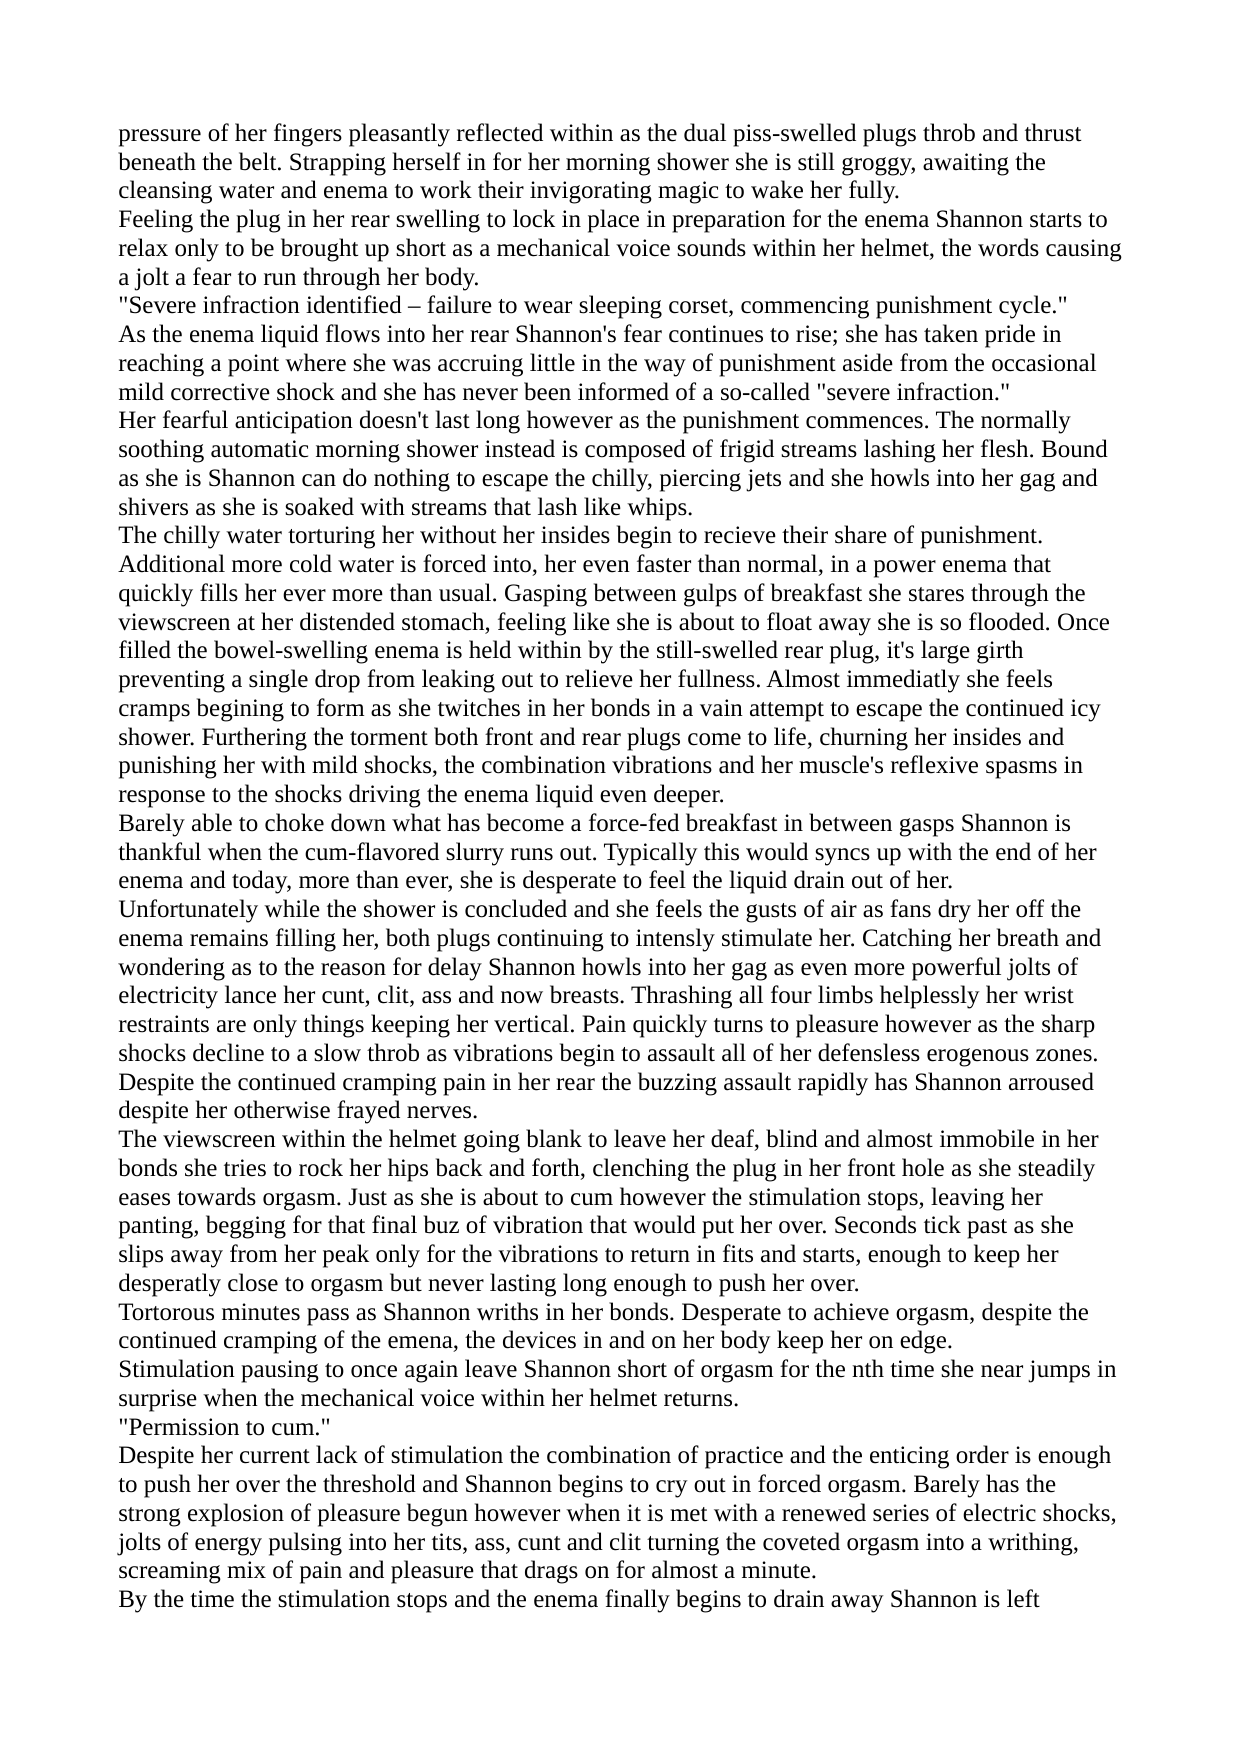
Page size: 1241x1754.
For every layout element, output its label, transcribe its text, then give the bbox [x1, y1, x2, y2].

text Unfortunately while the shower is concluded and she feels the gusts of air as fans dry her off the enema remains filling her, both plugs continuing to intensly stimulate her. Catching her breath and wondering as to the reason for delay Shannon howls into her gag as even more powerful jolts of electricity lance her cunt, clit, ass and now breasts. Thrashing all four limbs helplessly her wrist restraints are only things keeping her vertical. Pain quickly turns to pleasure however as the sharp shocks decline to a slow throb as vibrations begin to assault all of her defensless erogenous zones. [118, 894, 1122, 1067]
text The chilly water torturing her without her insides begin to recieve their share of punishment. Additional more cold water is forced into, her even faster than normal, in a power enema that quickly fills her ever more than usual. Gasping between gulps of breakfast she stares through the viewscreen at her distended stomach, feeling like she is about to float away she is so flooded. Once filled the bowel-swelling enema is held within by the still-swelled rear plug, it's large girth preventing a single drop from leaking out to relieve her fullness. Almost immediatly she feels cramps begining to form as she twitches in her bonds in a vain attempt to escape the continued icy shower. Furthering the torment both front and rear plugs come to life, churning her insides and punishing her with mild shocks, the combination vibrations and her muscle's reflexive spasms in response to the shocks driving the enema liquid even deeper. [118, 521, 1122, 808]
text Her fearful anticipation doesn't last long however as the punishment commences. The normally soothing automatic morning shower instead is composed of frigid streams lashing her flesh. Bound as she is Shannon can do nothing to escape the chilly, piercing jets and she howls into her gag and shivers as she is soaked with streams that lash like whips. [118, 406, 1122, 521]
text The viewscreen within the helmet going blank to leave her deaf, blind and almost immobile in her bonds she tries to rock her hips back and forth, clenching the plug in her front hole as she steadily eases towards orgasm. Just as she is about to cum however the stimulation stops, leaving her panting, begging for that final buz of vibration that would put her over. Seconds tick past as she slips away from her peak only for the vibrations to return in fits and starts, enough to keep her desperatly close to orgasm but never lasting long enough to push her over. [118, 1124, 1122, 1297]
text "Severe infraction identified – failure to wear sleeping corset, commencing punishment cycle." [118, 291, 1122, 319]
text Barely able to choke down what has become a force-fed breakfast in between gasps Shannon is thankful when the cum-flavored slurry runs out. Typically this would syncs up with the end of her enema and today, more than ever, she is desperate to feel the liquid drain out of her. [118, 808, 1122, 894]
text Feeling the plug in her rear swelling to lock in place in preparation for the enema Shannon starts to relax only to be brought up short as a mechanical voice sounds within her helmet, the words causing a jolt a fear to run through her body. [118, 204, 1122, 291]
text Despite her current lack of stimulation the combination of practice and the enticing order is enough to push her over the threshold and Shannon begins to cry out in forced orgasm. Barely has the strong explosion of pleasure begun however when it is met with a renewed series of electric shocks, jolts of energy pulsing into her tits, ass, cunt and clit turning the coveted orgasm into a writhing, screaming mix of pain and pleasure that drags on for almost a minute. [118, 1441, 1122, 1584]
text By the time the stimulation stops and the enema finally begins to drain away Shannon is left [118, 1584, 1122, 1613]
text As the enema liquid flows into her rear Shannon's fear continues to rise; she has taken pride in reaching a point where she was accruing little in the way of punishment aside from the occasional mild corrective shock and she has never been informed of a so-called "severe infraction." [118, 319, 1122, 406]
text pressure of her fingers pleasantly reflected within as the dual piss-swelled plugs throb and thrust beneath the belt. Strapping herself in for her morning shower she is still groggy, awaiting the cleansing water and enema to work their invigorating magic to wake her fully. [118, 118, 1122, 204]
text Tortorous minutes pass as Shannon wriths in her bonds. Desperate to achieve orgasm, despite the continued cramping of the emena, the devices in and on her body keep her on edge. [118, 1297, 1122, 1354]
text Despite the continued cramping pain in her rear the buzzing assault rapidly has Shannon arroused despite her otherwise frayed nerves. [118, 1067, 1122, 1124]
text Stimulation pausing to once again leave Shannon short of orgasm for the nth time she near jumps in surprise when the mechanical voice within her helmet returns. [118, 1354, 1122, 1412]
text "Permission to cum." [118, 1412, 1122, 1441]
